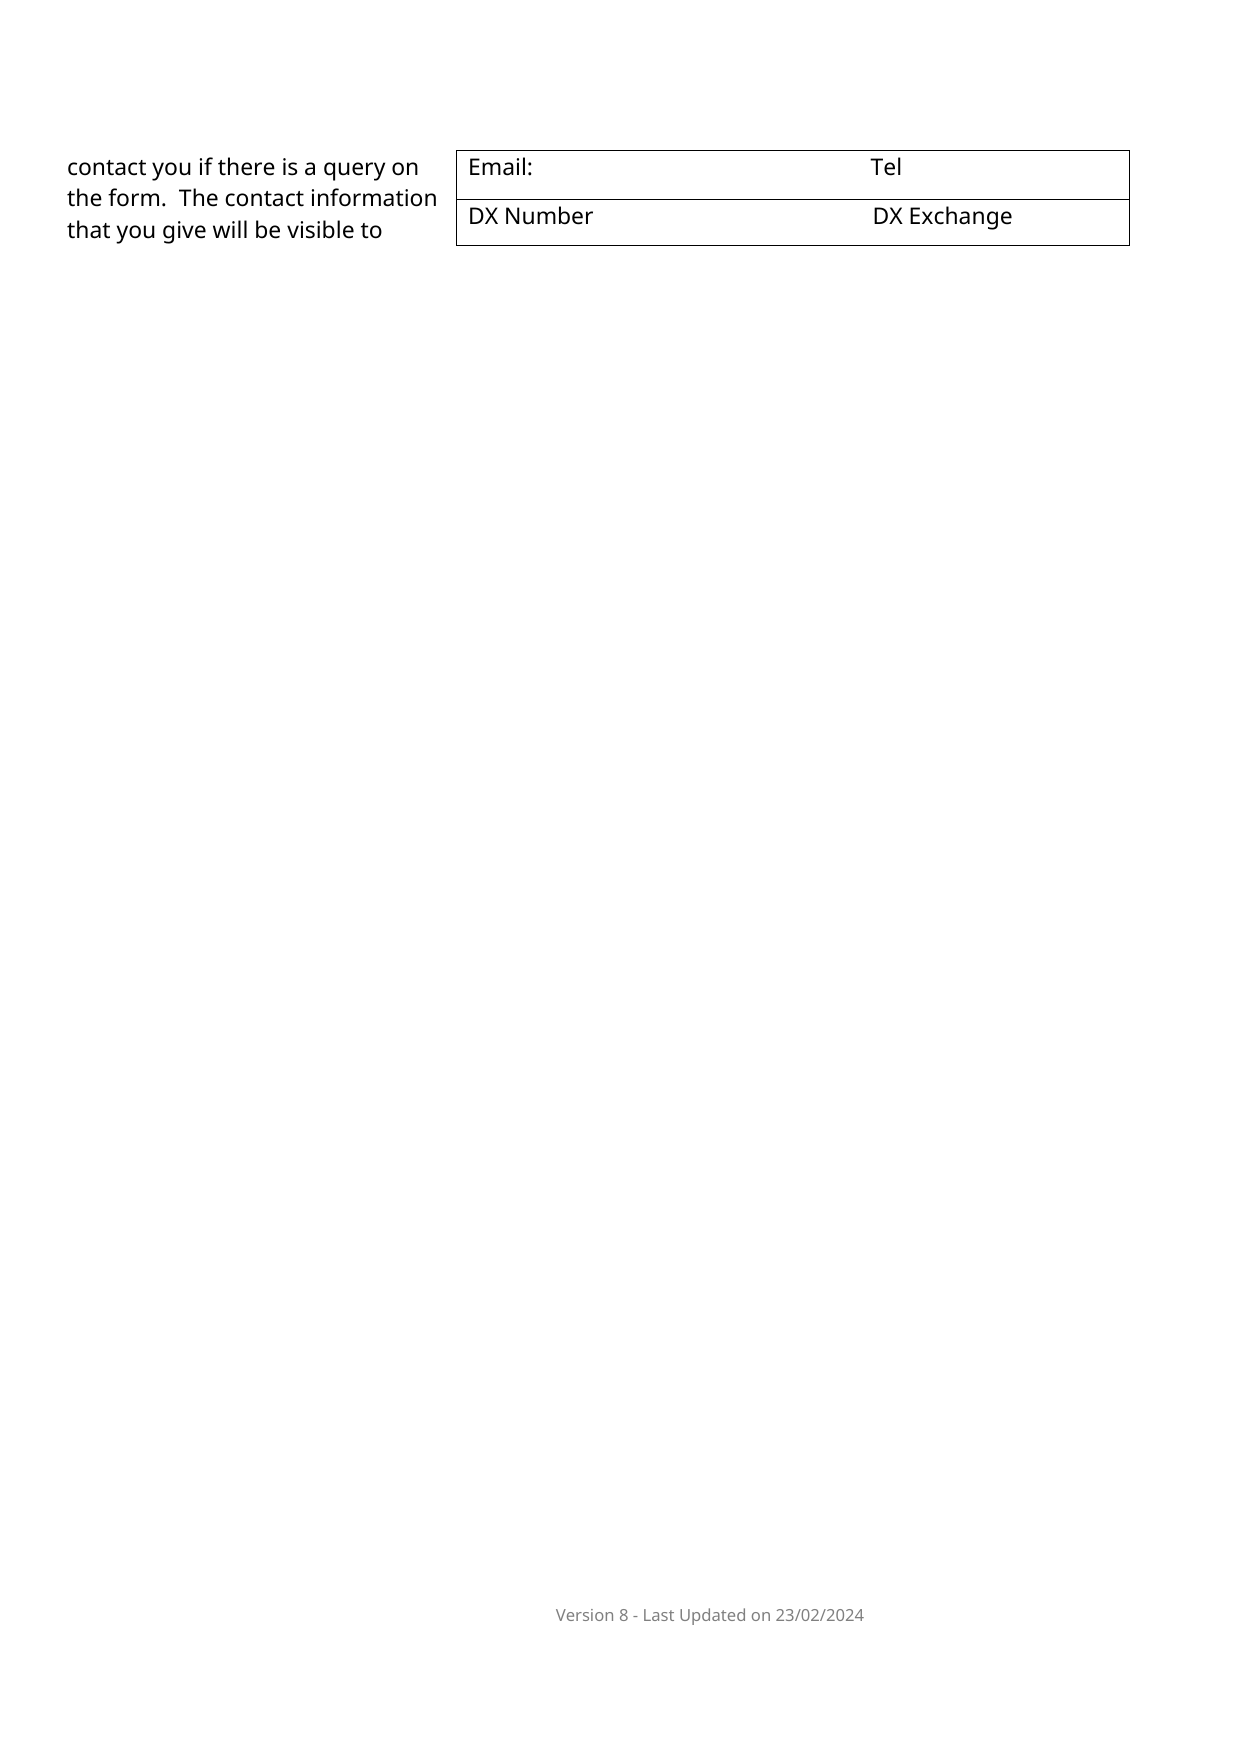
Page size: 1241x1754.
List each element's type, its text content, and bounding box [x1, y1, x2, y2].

table_cell You do not have to give any contact information in the box opposite but if you do, it will help the Registrar of Companies to contact you if there is a query on the form. The contact information that you give will be visible to searchers of the public record. [56, 150, 456, 245]
table_cell Email: [457, 151, 858, 199]
table_cell DX Number [457, 200, 858, 245]
table_cell Tel [858, 151, 1129, 199]
table_cell DX Exchange [858, 200, 1129, 245]
